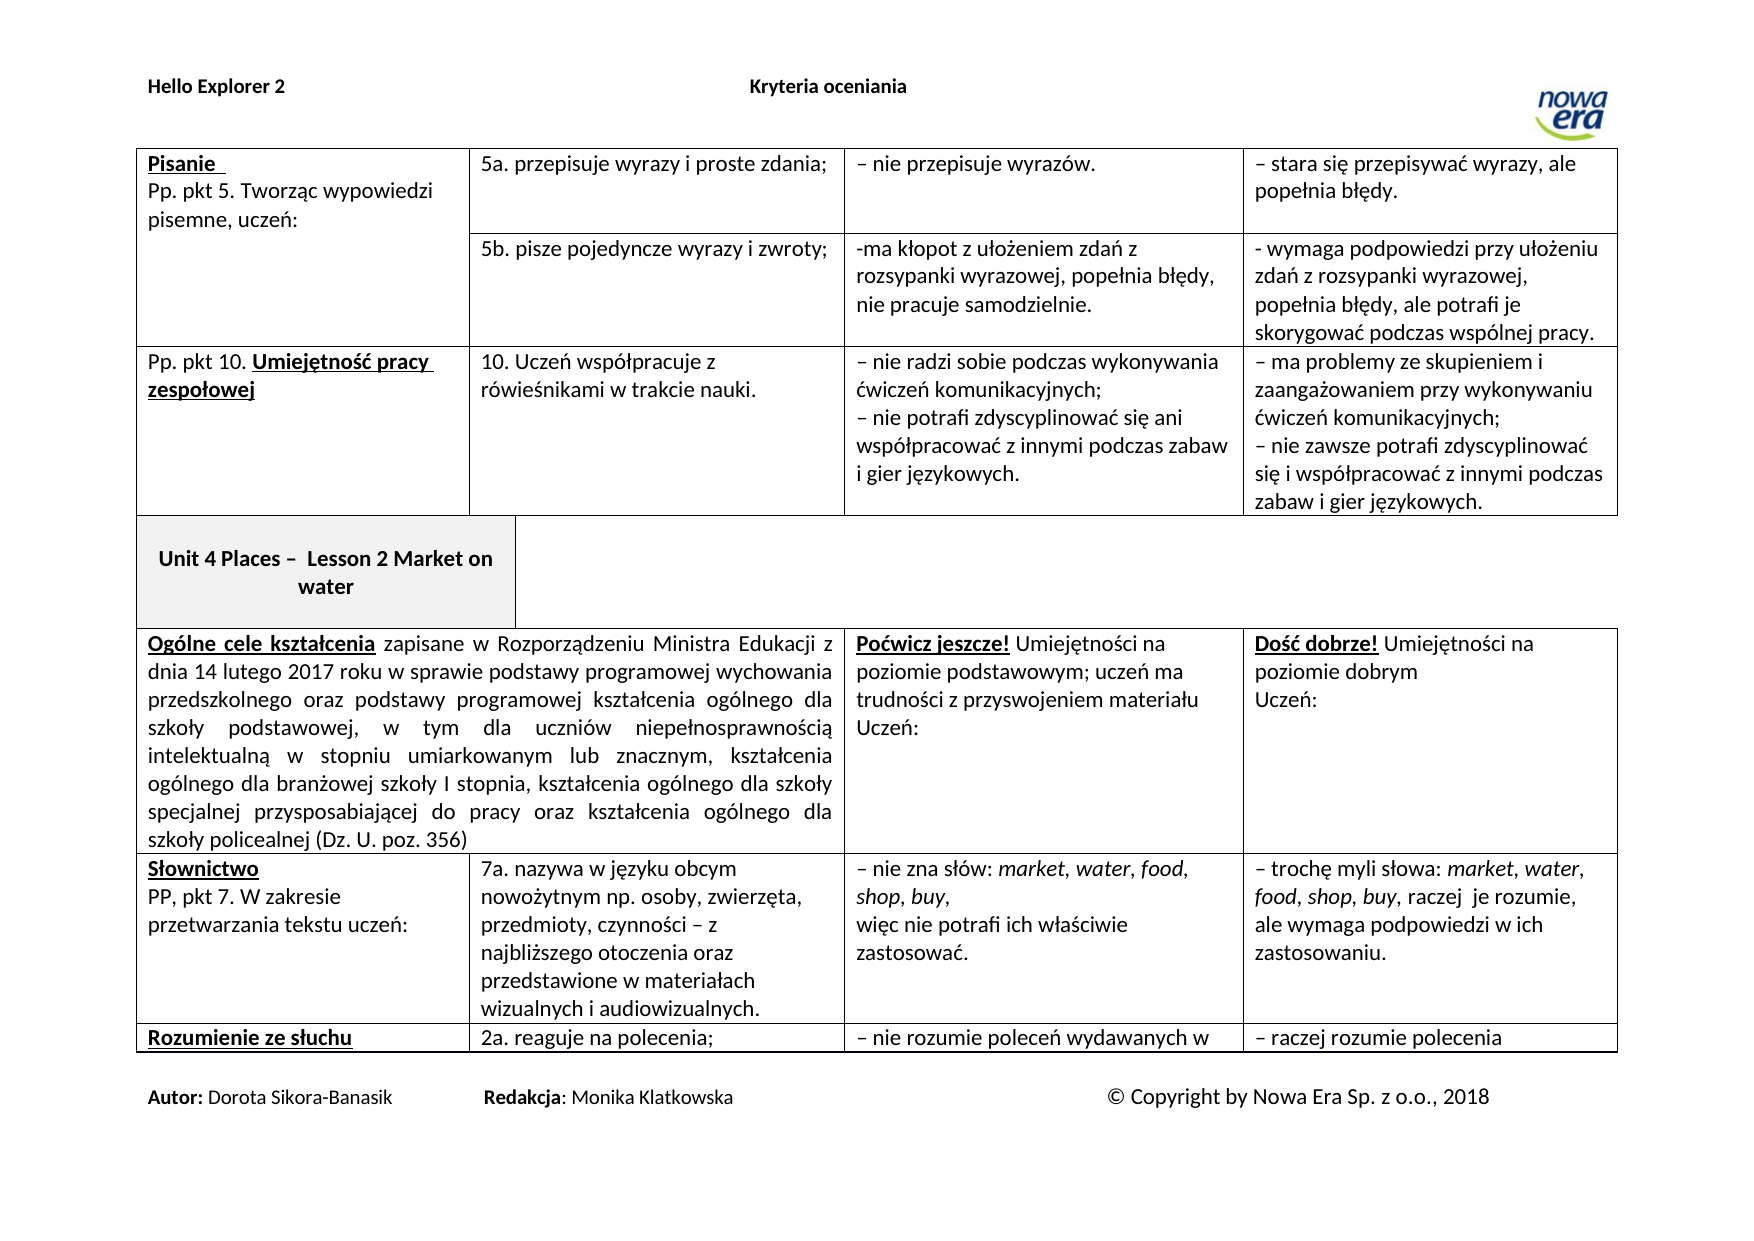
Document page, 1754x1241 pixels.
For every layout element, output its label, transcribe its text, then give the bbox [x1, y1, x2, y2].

table_cell – stara się przepisywać wyrazy, ale popełnia błędy. [1244, 149, 1617, 233]
table_cell – nie przepisuje wyrazów. [845, 149, 1243, 233]
table_cell – trochę myli słowa: market, water, food, shop, buy, raczej je rozumie, ale wymaga podpowiedzi w ich zastosowaniu. [1244, 854, 1617, 1022]
table_cell Słownictwo PP, pkt 7. W zakresie przetwarzania tekstu uczeń: [137, 854, 469, 1022]
table_cell 5b. pisze pojedyncze wyrazy i zwroty; [470, 234, 844, 346]
table_cell Dość dobrze! Umiejętności na poziomie dobrym Uczeń: [1244, 629, 1617, 853]
table_cell 7a. nazywa w języku obcym nowożytnym np. osoby, zwierzęta, przedmioty, czynności – z najbliższego otoczenia oraz przedstawione w materiałach wizualnych i audiowizualnych. [470, 854, 844, 1022]
table_cell Ogólne cele kształcenia zapisane w Rozporządzeniu Ministra Edukacji z dnia 14 lutego 2017 roku w sprawie podstawy programowej wychowania przedszkolnego oraz podstawy programowej kształcenia ogólnego dla szkoły podstawowej, w tym dla uczniów niepełnosprawnością intelektualną w stopniu umiarkowanym lub znacznym, kształcenia ogólnego dla branżowej szkoły I stopnia, kształcenia ogólnego dla szkoły specjalnej przysposabiającej do pracy oraz kształcenia ogólnego dla szkoły policealnej (Dz. U. poz. 356) [137, 629, 844, 853]
table_cell Pisanie Pp. pkt 5. Tworząc wypowiedzi pisemne, uczeń: [137, 149, 469, 346]
table_cell -ma kłopot z ułożeniem zdań z rozsypanki wyrazowej, popełnia błędy, nie pracuje samodzielnie. [845, 234, 1243, 346]
table_cell – nie zna słów: market, water, food, shop, buy, więc nie potrafi ich właściwie zastosować. [845, 854, 1243, 1022]
picture [1526, 83, 1621, 148]
table_cell Poćwicz jeszcze! Umiejętności na poziomie podstawowym; uczeń ma trudności z przyswojeniem materiału Uczeń: [845, 629, 1243, 853]
table_cell Pp. pkt 10. Umiejętność pracy zespołowej [137, 347, 469, 515]
table_cell Rozumienie ze słuchu [137, 1024, 469, 1051]
table_cell – nie radzi sobie podczas wykonywania ćwiczeń komunikacyjnych; – nie potrafi zdyscyplinować się ani współpracować z innymi podczas zabaw i gier językowych. [845, 347, 1243, 515]
table_cell – nie rozumie poleceń wydawanych w [845, 1024, 1243, 1051]
table_cell – ma problemy ze skupieniem i zaangażowaniem przy wykonywaniu ćwiczeń komunikacyjnych; – nie zawsze potrafi zdyscyplinować się i współpracować z innymi podczas zabaw i gier językowych. [1244, 347, 1617, 515]
table_cell - wymaga podpowiedzi przy ułożeniu zdań z rozsypanki wyrazowej, popełnia błędy, ale potrafi je skorygować podczas wspólnej pracy. [1244, 234, 1617, 346]
table_cell 2a. reaguje na polecenia; [470, 1024, 844, 1051]
table_cell 10. Uczeń współpracuje z rówieśnikami w trakcie nauki. [470, 347, 844, 515]
table_cell Unit 4 Places – Lesson 2 Market on water [137, 516, 515, 628]
table_cell – raczej rozumie polecenia [1244, 1024, 1617, 1051]
table_cell 5a. przepisuje wyrazy i proste zdania; [470, 149, 844, 233]
